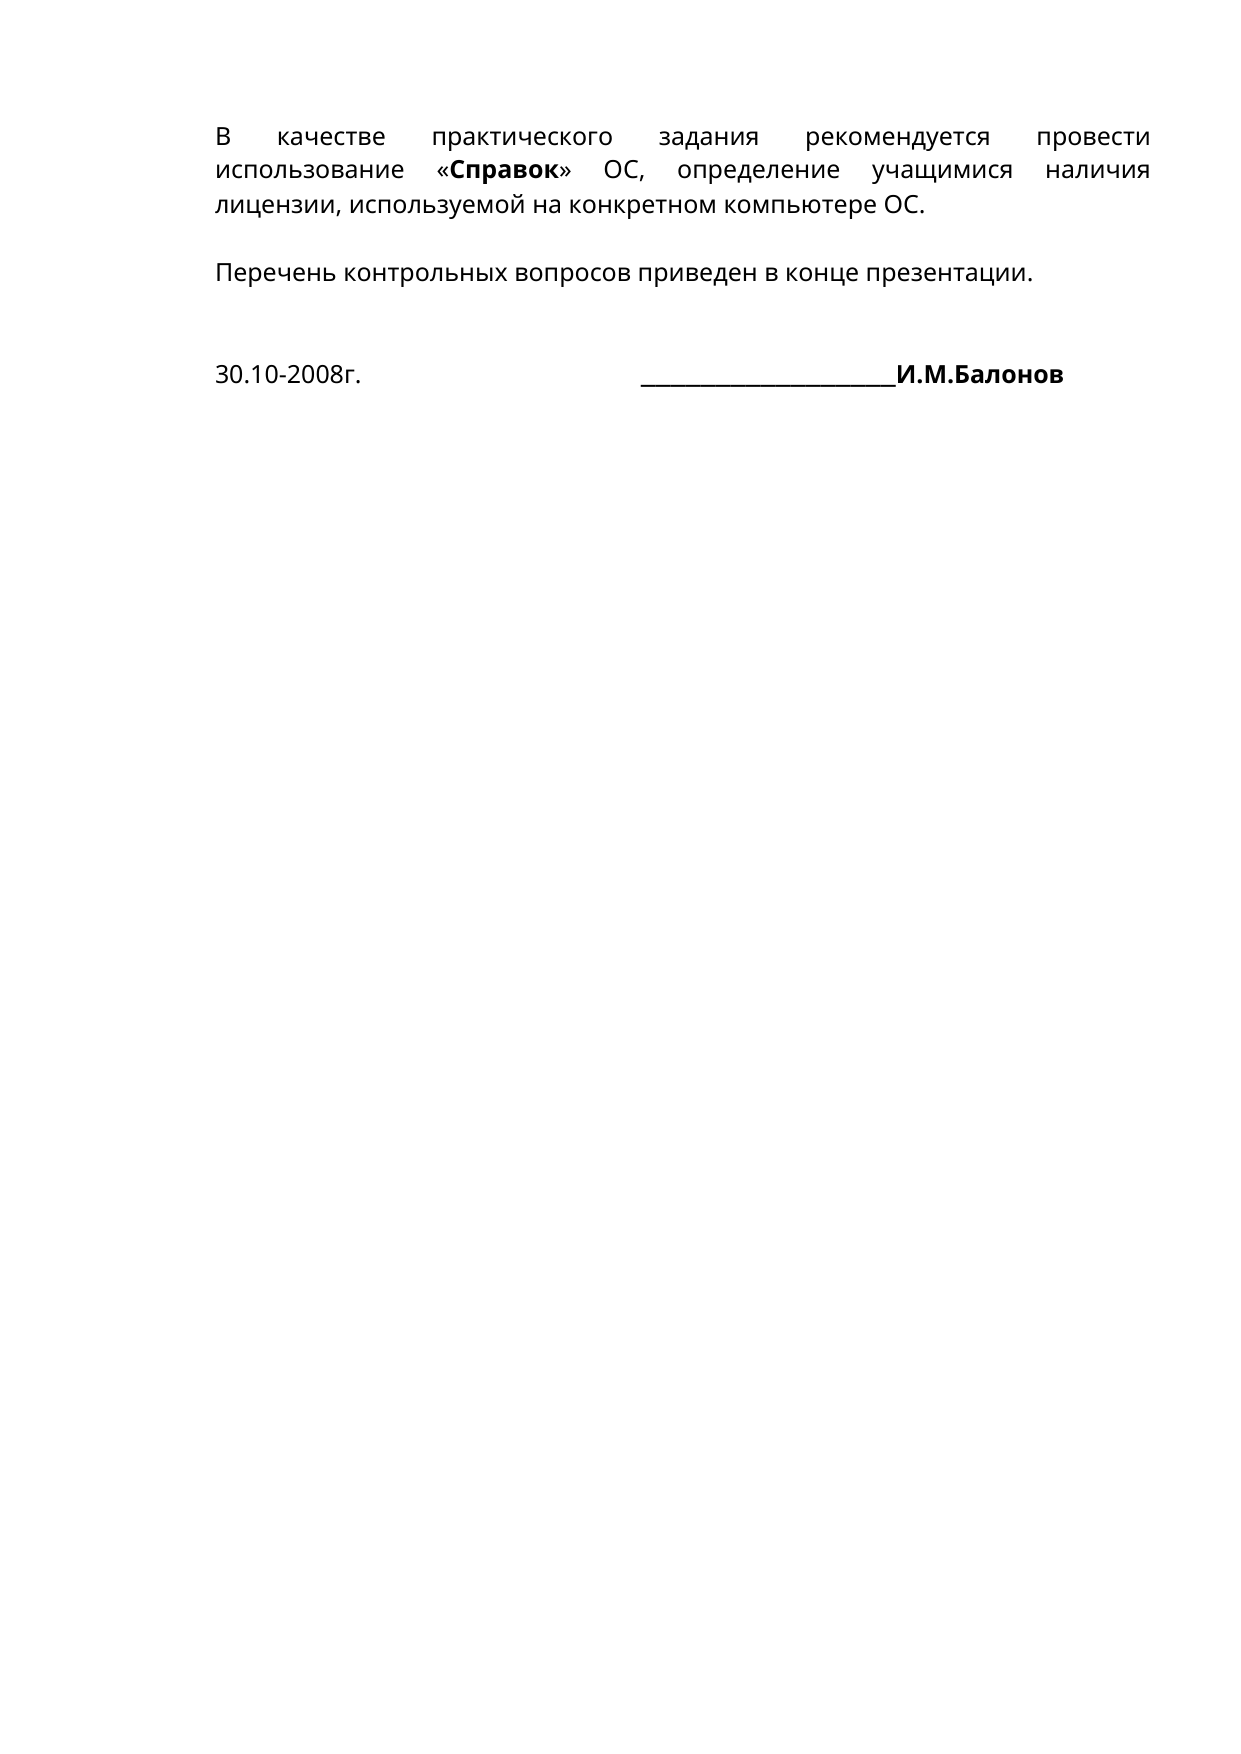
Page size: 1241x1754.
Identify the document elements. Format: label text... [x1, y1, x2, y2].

text В качестве практического задания рекомендуется провести использование «Справок» ОС, определение учащимися наличия лицензии, используемой на конкретном компьютере ОС. [215, 118, 1152, 220]
text 30.10-2008г. _________________И.М.Балонов [215, 357, 1152, 391]
text Перечень контрольных вопросов приведен в конце презентации. [215, 254, 1152, 288]
